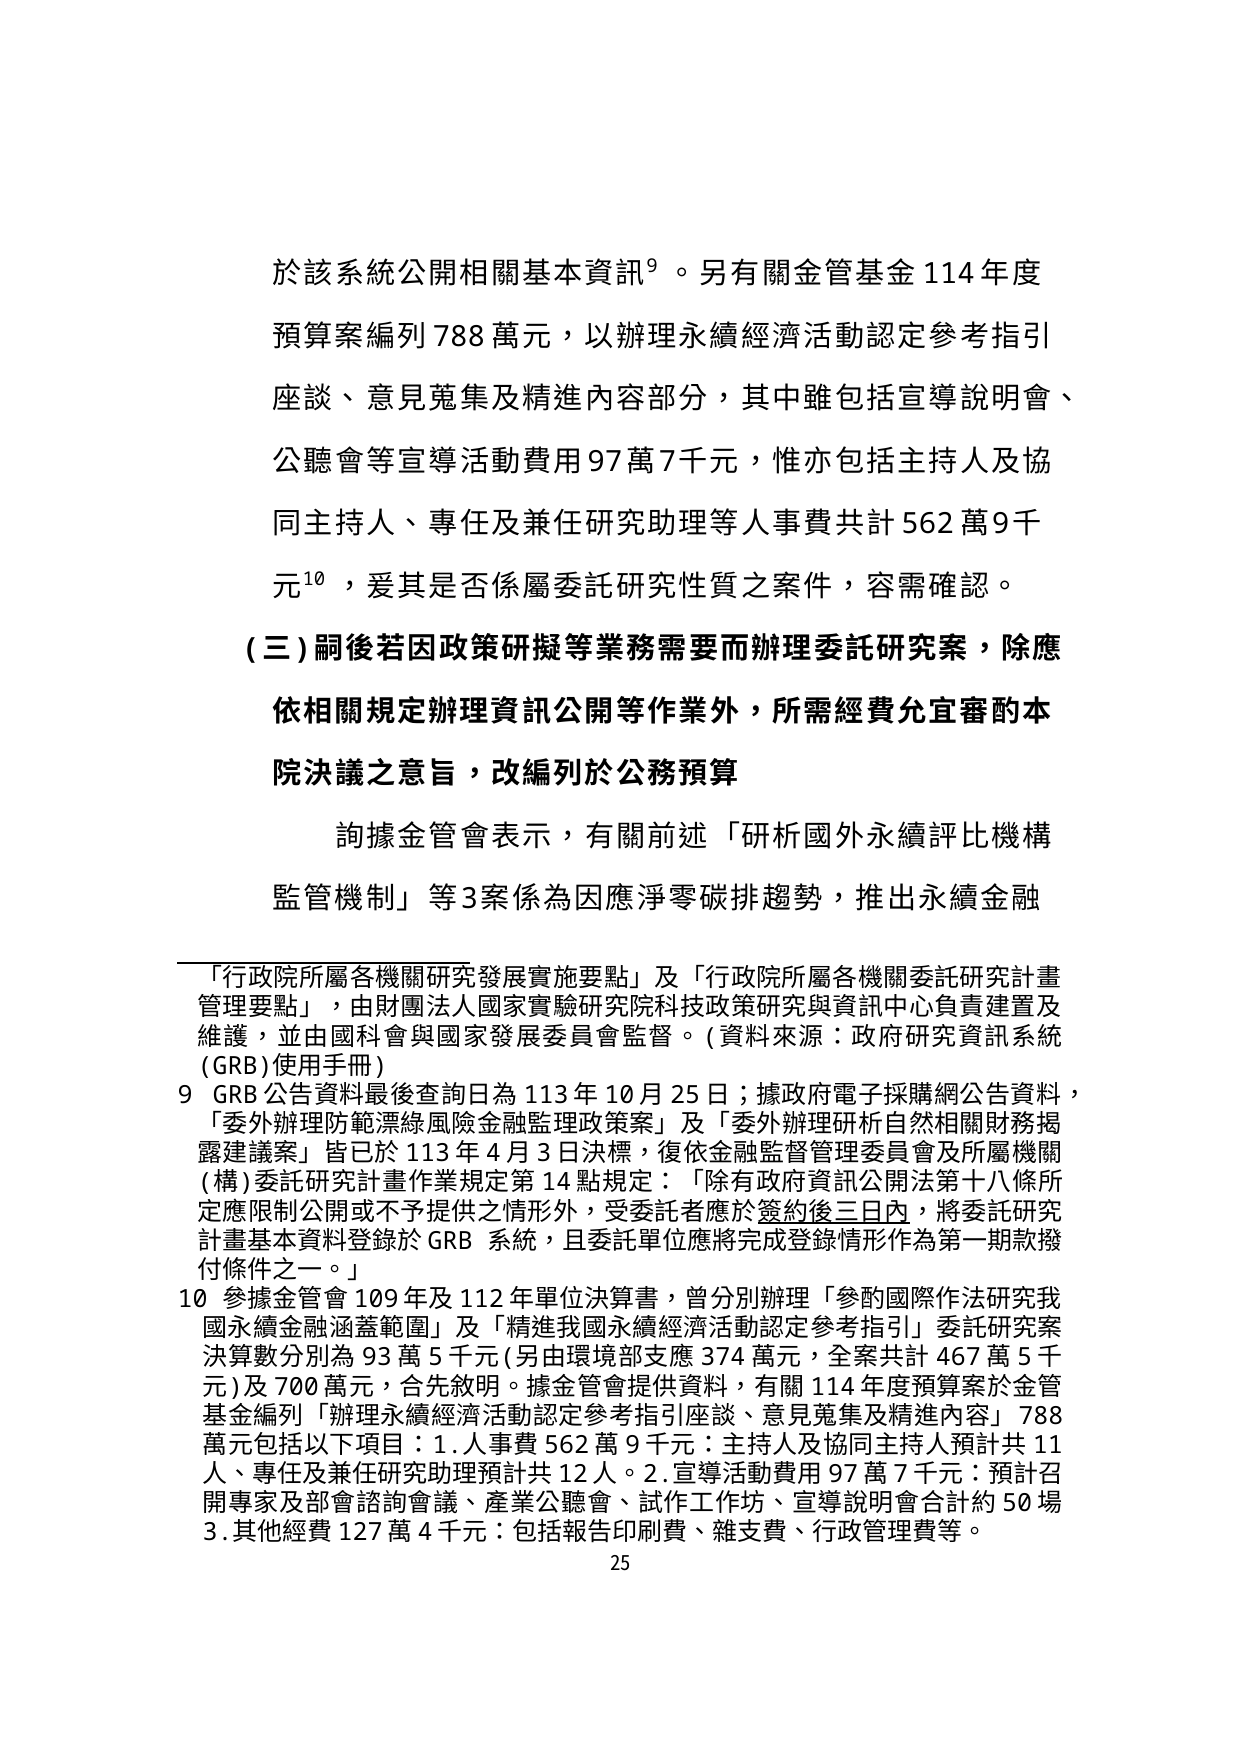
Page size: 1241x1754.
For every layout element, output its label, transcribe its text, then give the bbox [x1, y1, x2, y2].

text (三)嗣後若因政策研擬等業務需要而辦理委託研究案，除應依相關規定辦理資訊公開等作業外，所需經費允宜審酌本院決議之意旨，改編列於公務預算 [236, 604, 1063, 792]
text GRB公告資料最後查詢日為113年10月25日；據政府電子採購網公告資料，「委外辦理防範漂綠風險金融監理政策案」及「委外辦理研析自然相關財務揭露建議案」皆已於113年4月3日決標，復依金融監督管理委員會及所屬機關(構)委託研究計畫作業規定第14點規定：「除有政府資訊公開法第十八條所定應限制公開或不予提供之情形外，受委託者應於簽約後三日內，將委託研究計畫基本資料登錄於GRB 系統，且委託單位應將完成登錄情形作為第一期款撥付條件之一。」 [177, 1080, 1063, 1284]
text 詢據金管會表示，有關前述「研析國外永續評比機構監管機制」等3案係為因應淨零碳排趨勢，推出永續金融相關政策，惟囿於人力不足，須委託外部單位代辦蒐集及評估工作，爰委請廠商按該會規劃瞭解之議題、國際發展、各國推動情形及業者意見等，蒐集相關資料，並將資料彙集成冊，提供評論或意見，屬代辦性質，並於前開基礎上，制定國內推動作法，與委託研究主要著重於研究之性質不同，爰將相關預算編列於金管基金。 [266, 792, 1063, 917]
text 「行政院所屬各機關研究發展實施要點」及「行政院所屬各機關委託研究計畫管理要點」，由財團法人國家實驗研究院科技政策研究與資訊中心負責建置及維護，並由國科會與國家發展委員會監督。(資料來源：政府研究資訊系統(GRB)使用手冊) [177, 963, 1063, 1080]
text 惟該基金112及113年度所編列用以辦理永續金融業務相關資料蒐集費用部分，實際執行項目中有關「委外辦理研析國外永續評比機構監管機制案」、「委外辦理防範漂綠風險金融監理政策案」，以及「委外辦理研析自然相關財務揭露建議案」等似屬委託研究案之性質，其中已於112年完成之「研析國外永續評比機構監管機制」研究報告已登錄於政府研究資訊系統(GRB)，其餘採購案則未於該系統公開相關基本資訊。另有關金管基金114年度預算案編列788萬元，以辦理永續經濟活動認定參考指引座談、意見蒐集及精進內容部分，其中雖包括宣導說明會、公聽會等宣導活動費用97萬7千元，惟亦包括主持人及協同主持人、專任及兼任研究助理等人事費共計562萬9千元，爰其是否係屬委託研究性質之案件，容需確認。 [266, 229, 1063, 604]
text 參據金管會109年及112年單位決算書，曾分別辦理「參酌國際作法研究我國永續金融涵蓋範圍」及「精進我國永續經濟活動認定參考指引」委託研究案，決算數分別為93萬5千元(另由環境部支應374萬元，全案共計467萬5千元)及700萬元，合先敘明。據金管會提供資料，有關114年度預算案於金管基金編列「辦理永續經濟活動認定參考指引座談、意見蒐集及精進內容」788萬元包括以下項目：1.人事費562萬9千元：主持人及協同主持人預計共11人、專任及兼任研究助理預計共12人。2.宣導活動費用97萬7千元：預計召開專家及部會諮詢會議、產業公聽會、試作工作坊、宣導說明會合計約50場。3.其他經費127萬4千元：包括報告印刷費、雜支費、行政管理費等。 [177, 1284, 1063, 1547]
